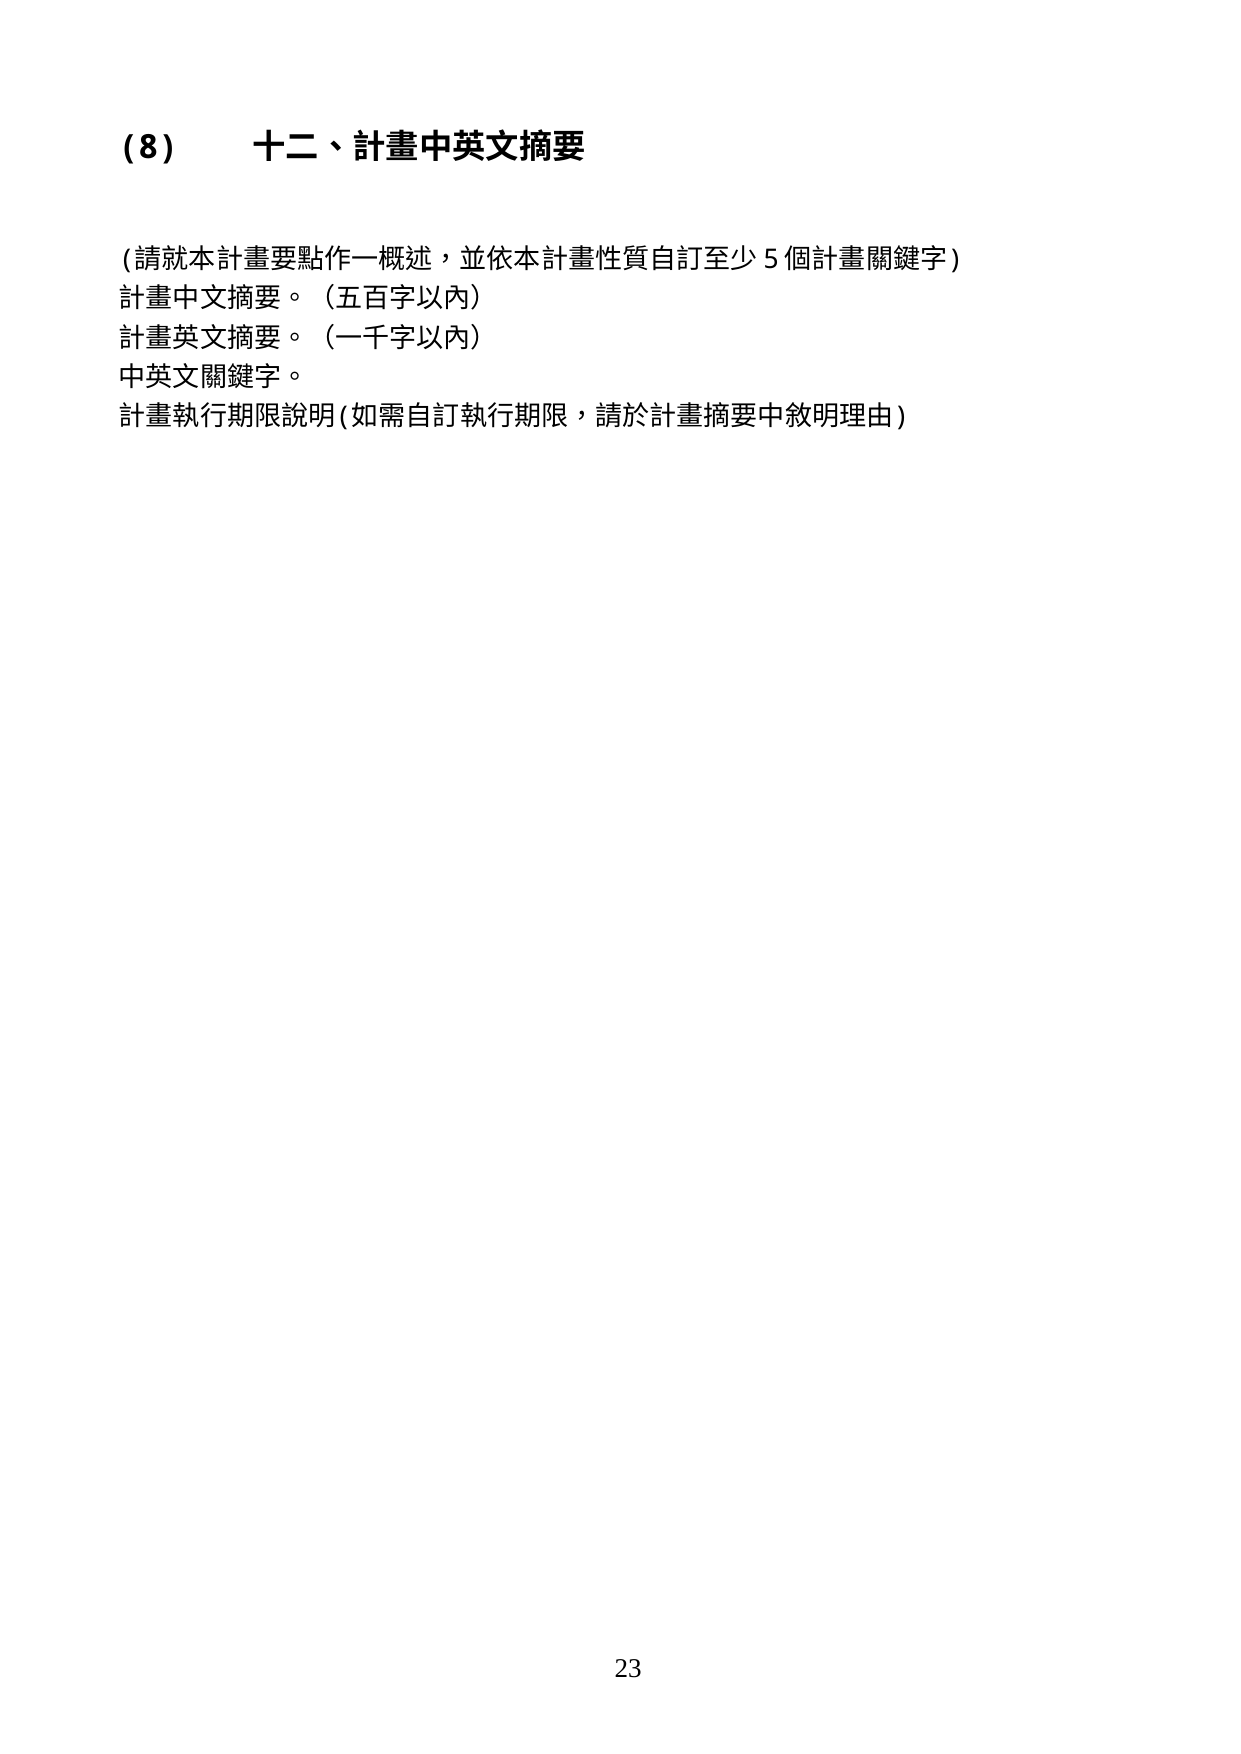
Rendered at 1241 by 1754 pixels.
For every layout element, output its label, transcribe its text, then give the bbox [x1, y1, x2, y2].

text 計畫中文摘要。（五百字以內） [118, 276, 1137, 316]
list 十二、計畫中英文摘要 [118, 120, 1137, 168]
text 計畫執行期限說明(如需自訂執行期限，請於計畫摘要中敘明理由) [118, 394, 1137, 433]
text 計畫英文摘要。（一千字以內） [118, 316, 1137, 355]
text 中英文關鍵字。 [118, 355, 1137, 394]
text (請就本計畫要點作一概述，並依本計畫性質自訂至少5個計畫關鍵字) [118, 200, 1137, 276]
